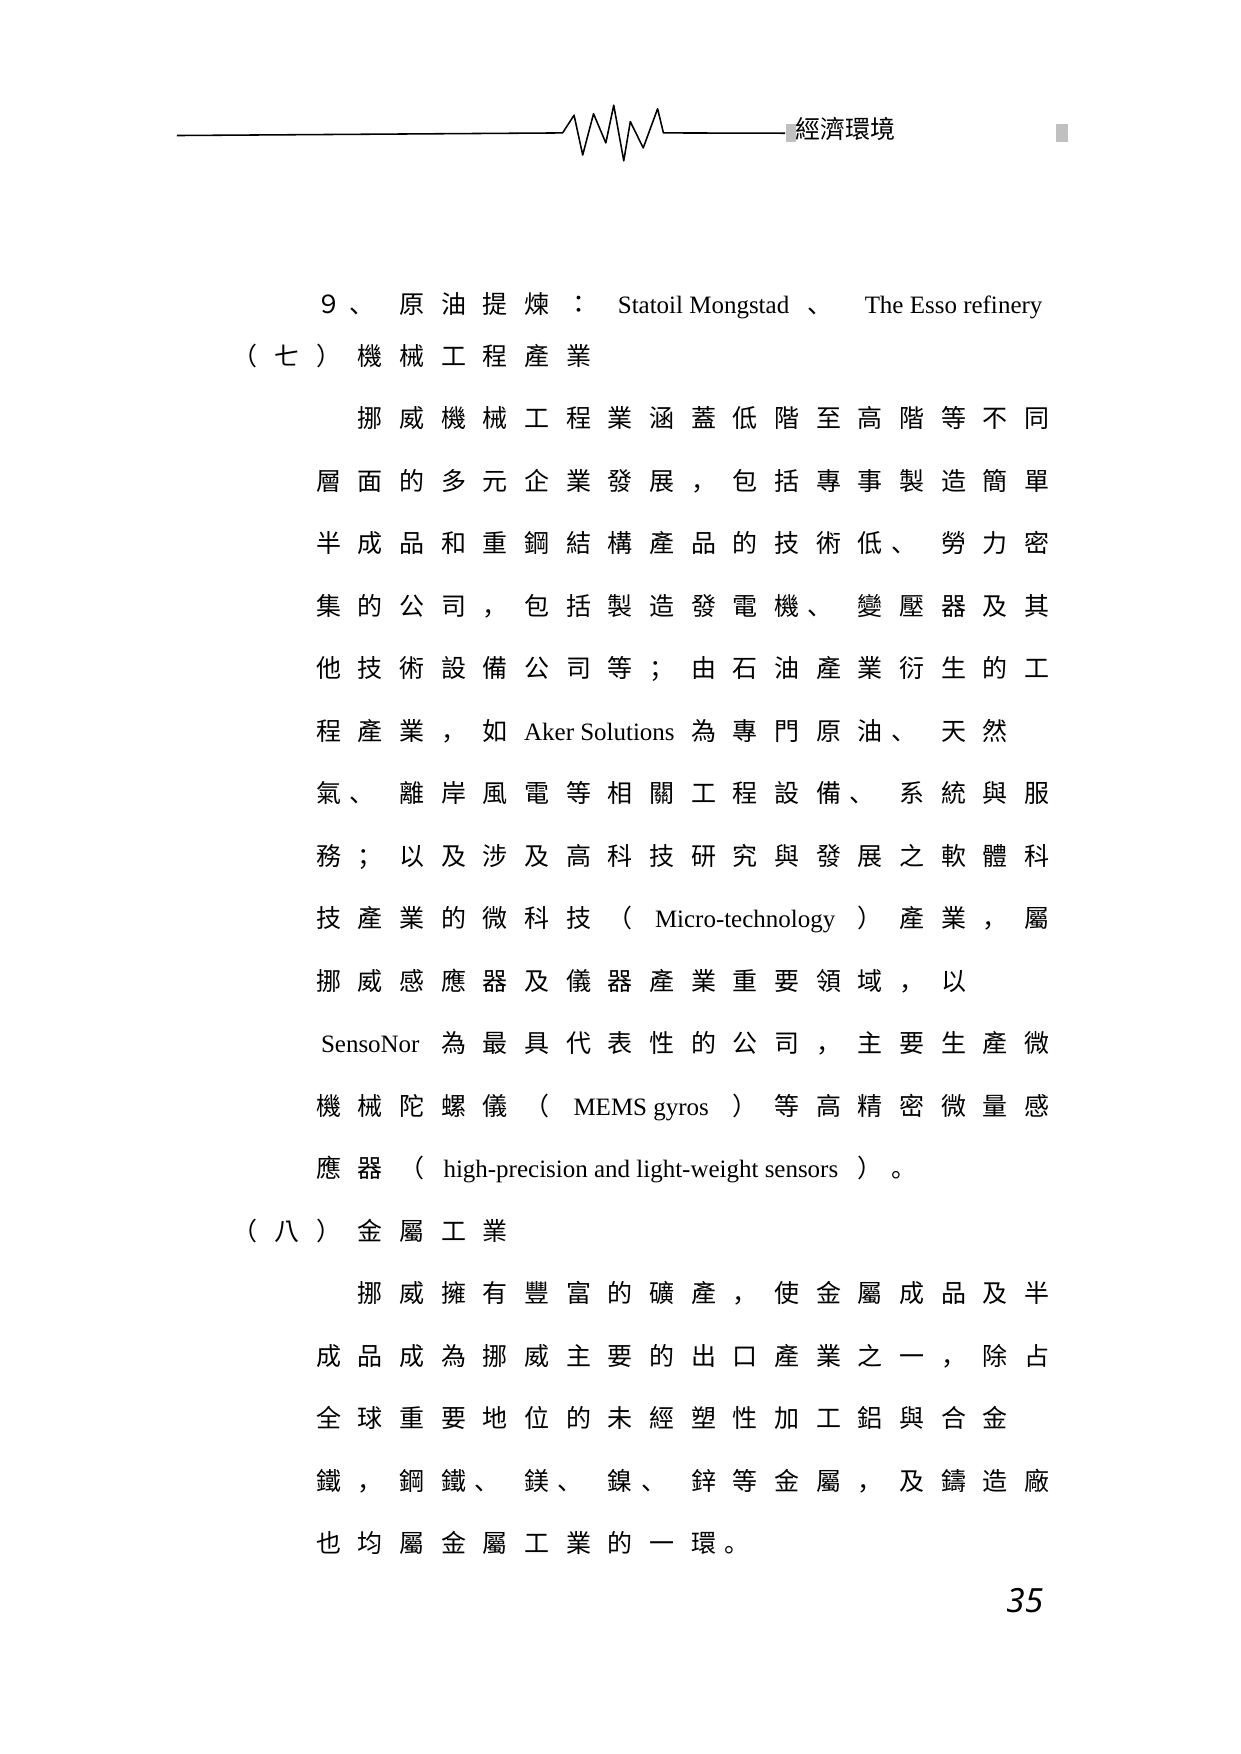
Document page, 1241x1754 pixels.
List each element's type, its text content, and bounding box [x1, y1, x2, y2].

text （七）機械工程產業 [207, 313, 1058, 375]
text （八）金屬工業 [207, 1188, 1058, 1250]
text ９、原油提煉：Statoil Mongstad、The Esso refinery [281, 250, 1058, 313]
text 挪威擁有豐富的礦產，使金屬成品及半成品成為挪威主要的出口產業之一，除占全球重要地位的未經塑性加工鋁與合金鐵，鋼鐵、鎂、鎳、鋅等金屬，及鑄造廠也均屬金屬工業的一環。 [281, 1250, 1058, 1563]
text 挪威機械工程業涵蓋低階至高階等不同層面的多元企業發展，包括專事製造簡單半成品和重鋼結構產品的技術低、勞力密集的公司，包括製造發電機、變壓器及其他技術設備公司等；由石油產業衍生的工程產業，如Aker Solutions為專門原油、天然氣、離岸風電等相關工程設備、系統與服務；以及涉及高科技研究與發展之軟體科技產業的微科技（Micro-technology）產業，屬挪威感應器及儀器產業重要領域，以SensoNor為最具代表性的公司，主要生產微機械陀螺儀（MEMS gyros）等高精密微量感應器（high-precision and light-weight sensors）。 [281, 375, 1058, 1188]
